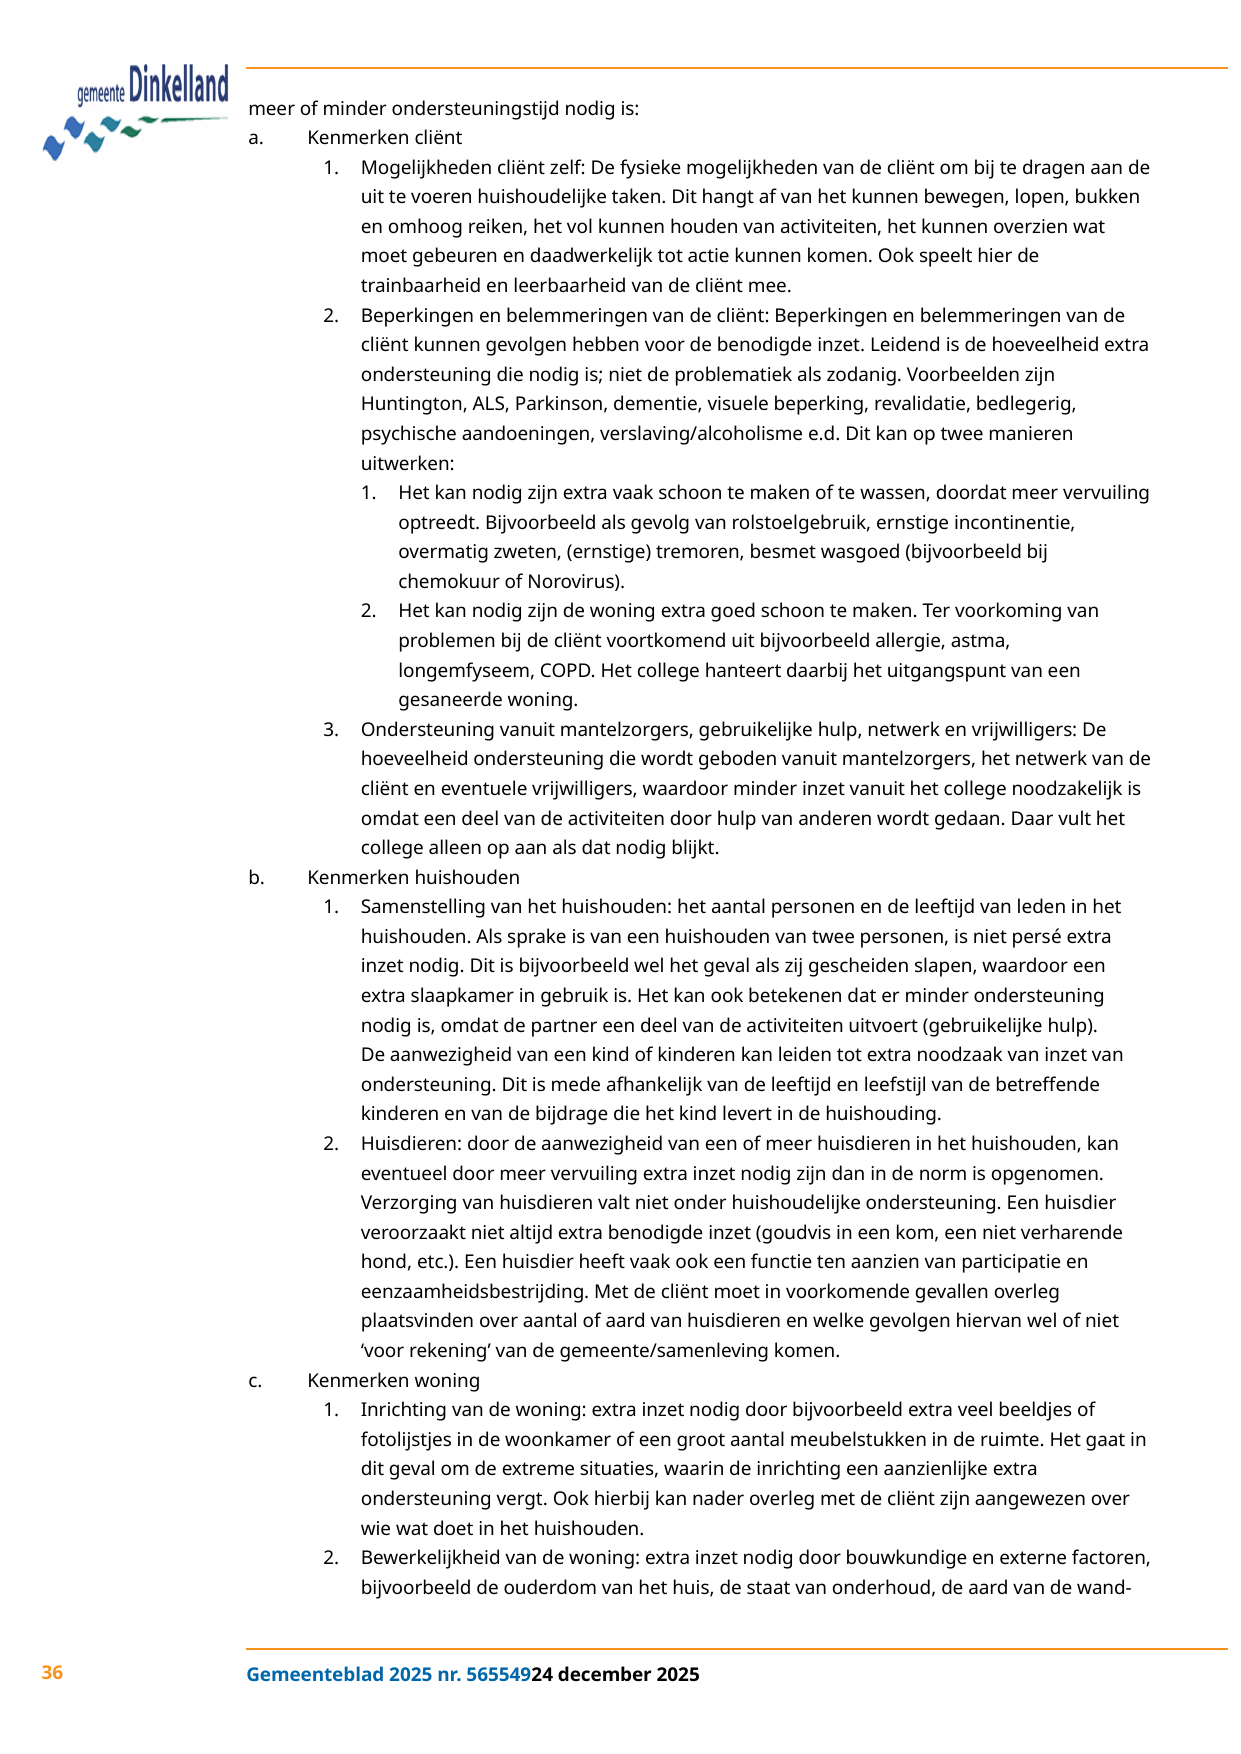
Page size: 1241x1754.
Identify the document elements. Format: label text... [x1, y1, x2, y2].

list De aanwezigheid van een kind of kinderen kan leiden tot extra noodzaak van inzet van ondersteuning. Dit is mede afhankelijk van de leeftijd en leefstijl van de betreffende kinderen en van de bijdrage die het kind levert in de huishouding. [323, 1041, 1152, 1126]
list Kenmerken woning [248, 1367, 1152, 1393]
list Beperkingen en belemmeringen van de cliënt: Beperkingen en belemmeringen van de cliënt kunnen gevolgen hebben voor de benodigde inzet. Leidend is de hoeveelheid extra ondersteuning die nodig is; niet de problematiek als zodanig. Voorbeelden zijn Huntington, ALS, Parkinson, dementie, visuele beperking, revalidatie, bedlegerig, psychische aandoeningen, verslaving/alcoholisme e.d. Dit kan op twee manieren uitwerken: [323, 302, 1152, 476]
list Het kan nodig zijn extra vaak schoon te maken of te wassen, doordat meer vervuiling optreedt. Bijvoorbeeld als gevolg van rolstoelgebruik, ernstige incontinentie, overmatig zweten, (ernstige) tremoren, besmet wasgoed (bijvoorbeeld bij chemokuur of Norovirus). [361, 479, 1152, 594]
list Huisdieren: door de aanwezigheid van een of meer huisdieren in het huishouden, kan eventueel door meer vervuiling extra inzet nodig zijn dan in de norm is opgenomen. Verzorging van huisdieren valt niet onder huishoudelijke ondersteuning. Een huisdier veroorzaakt niet altijd extra benodigde inzet (goudvis in een kom, een niet verharende hond, etc.). Een huisdier heeft vaak ook een functie ten aanzien van participatie en eenzaamheidsbestrijding. Met de cliënt moet in voorkomende gevallen overleg plaatsvinden over aantal of aard van huisdieren en welke gevolgen hiervan wel of niet ‘voor rekening’ van de gemeente/samenleving komen. [323, 1130, 1152, 1363]
list Bewerkelijkheid van de woning: extra inzet nodig door bouwkundige en externe factoren, bijvoorbeeld de ouderdom van het huis, de staat van onderhoud, de aard van de wand- [323, 1544, 1152, 1600]
list Mogelijkheden cliënt zelf: De fysieke mogelijkheden van de cliënt om bij te dragen aan de uit te voeren huishoudelijke taken. Dit hangt af van het kunnen bewegen, lopen, bukken en omhoog reiken, het vol kunnen houden van activiteiten, het kunnen overzien wat moet gebeuren en daadwerkelijk tot actie kunnen komen. Ook speelt hier de trainbaarheid en leerbaarheid van de cliënt mee. [323, 154, 1152, 298]
list Kenmerken huishouden [248, 864, 1152, 890]
list Ondersteuning vanuit mantelzorgers, gebruikelijke hulp, netwerk en vrijwilligers: De hoeveelheid ondersteuning die wordt geboden vanuit mantelzorgers, het netwerk van de cliënt en eventuele vrijwilligers, waardoor minder inzet vanuit het college noodzakelijk is omdat een deel van de activiteiten door hulp van anderen wordt gedaan. Daar vult het college alleen op aan als dat nodig blijkt. [323, 716, 1152, 860]
list Kenmerken cliënt [248, 124, 1152, 150]
list Het kan nodig zijn de woning extra goed schoon te maken. Ter voorkoming van problemen bij de cliënt voortkomend uit bijvoorbeeld allergie, astma, longemfyseem, COPD. Het college hanteert daarbij het uitgangspunt van een gesaneerde woning. [361, 598, 1152, 712]
text meer of minder ondersteuningstijd nodig is: [248, 95, 1152, 121]
list Inrichting van de woning: extra inzet nodig door bijvoorbeeld extra veel beeldjes of fotolijstjes in de woonkamer of een groot aantal meubelstukken in de ruimte. Het gaat in dit geval om de extreme situaties, waarin de inrichting een aanzienlijke extra ondersteuning vergt. Ook hierbij kan nader overleg met de cliënt zijn aangewezen over wie wat doet in het huishouden. [323, 1396, 1152, 1541]
list Samenstelling van het huishouden: het aantal personen en de leeftijd van leden in het huishouden. Als sprake is van een huishouden van twee personen, is niet persé extra inzet nodig. Dit is bijvoorbeeld wel het geval als zij gescheiden slapen, waardoor een extra slaapkamer in gebruik is. Het kan ook betekenen dat er minder ondersteuning nodig is, omdat de partner een deel van de activiteiten uitvoert (gebruikelijke hulp). [323, 893, 1152, 1038]
picture [41, 47, 231, 172]
